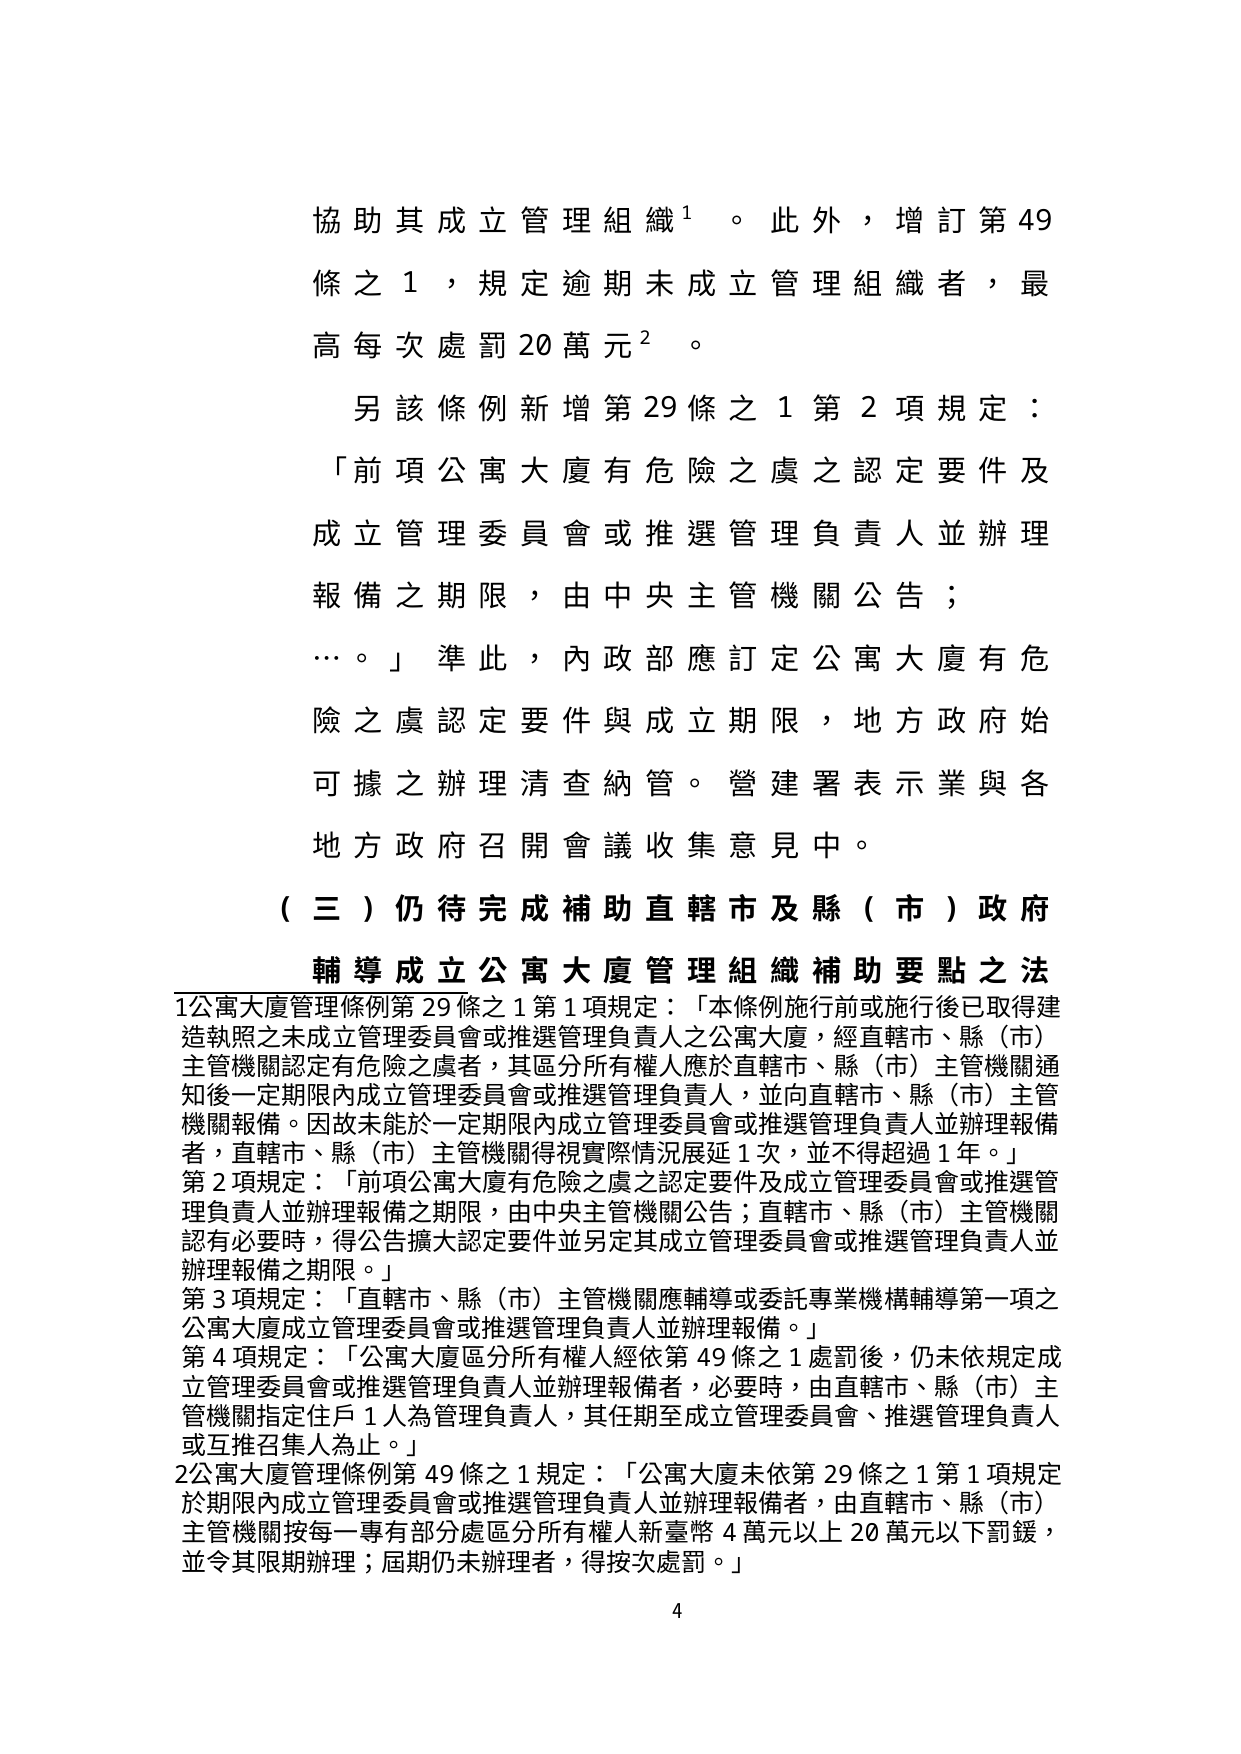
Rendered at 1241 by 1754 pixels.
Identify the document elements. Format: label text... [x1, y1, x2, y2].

text 另該條例新增第29條之1第2項規定：「前項公寓大廈有危險之虞之認定要件及成立管理委員會或推選管理負責人並辦理報備之期限，由中央主管機關公告；…。」準此，內政部應訂定公寓大廈有危險之虞認定要件與成立期限，地方政府始可據之辦理清查納管。營建署表示業與各地方政府召開會議收集意見中。 [269, 365, 1056, 865]
text 公寓大廈管理條例第29條之1第1項規定：「本條例施行前或施行後已取得建造執照之未成立管理委員會或推選管理負責人之公寓大廈，經直轄市、縣（市）主管機關認定有危險之虞者，其區分所有權人應於直轄市、縣（市）主管機關通知後一定期限內成立管理委員會或推選管理負責人，並向直轄市、縣（市）主管機關報備。因故未能於一定期限內成立管理委員會或推選管理負責人並辦理報備者，直轄市、縣（市）主管機關得視實際情況展延1次，並不得超過1年。」 [174, 993, 1063, 1168]
text 第2項規定：「前項公寓大廈有危險之虞之認定要件及成立管理委員會或推選管理負責人並辦理報備之期限，由中央主管機關公告；直轄市、縣（市）主管機關認有必要時，得公告擴大認定要件並另定其成立管理委員會或推選管理負責人並辦理報備之期限。」 [181, 1168, 1063, 1285]
text 第3項規定：「直轄市、縣（市）主管機關應輔導或委託專業機構輔導第一項之公寓大廈成立管理委員會或推選管理負責人並辦理報備。」 [181, 1285, 1063, 1343]
text 公寓大廈管理條例第49條之1規定：「公寓大廈未依第29條之1第1項規定於期限內成立管理委員會或推選管理負責人並辦理報備者，由直轄市、縣（市）主管機關按每一專有部分處區分所有權人新臺幣4萬元以上20萬元以下罰鍰，並令其限期辦理；屆期仍未辦理者，得按次處罰。」 [174, 1460, 1063, 1577]
text 第4項規定：「公寓大廈區分所有權人經依第49條之1處罰後，仍未依規定成立管理委員會或推選管理負責人並辦理報備者，必要時，由直轄市、縣（市）主管機關指定住戶1人為管理負責人，其任期至成立管理委員會、推選管理負責人或互推召集人為止。」 [181, 1343, 1063, 1460]
text (三)仍待完成補助直轄市及縣(市)政府輔導成立公寓大廈管理組織補助要點之法 [240, 865, 1056, 990]
text 為強化老舊公寓大廈之公共安全，內政部於111年5月11日修正公布公寓大廈管理條例新增第29條之1，明定該條例施行前或施行後興建之公寓大廈，凡經認定有危險者，應於一定期限內成立管理委員會或推選管理負責人，並完成報備，另增訂地方政府應自行辦理或委託專業機構輔導協助其成立管理組織。此外，增訂第49條之1，規定逾期未成立管理組織者，最高每次處罰20萬元。 [269, 177, 1056, 365]
